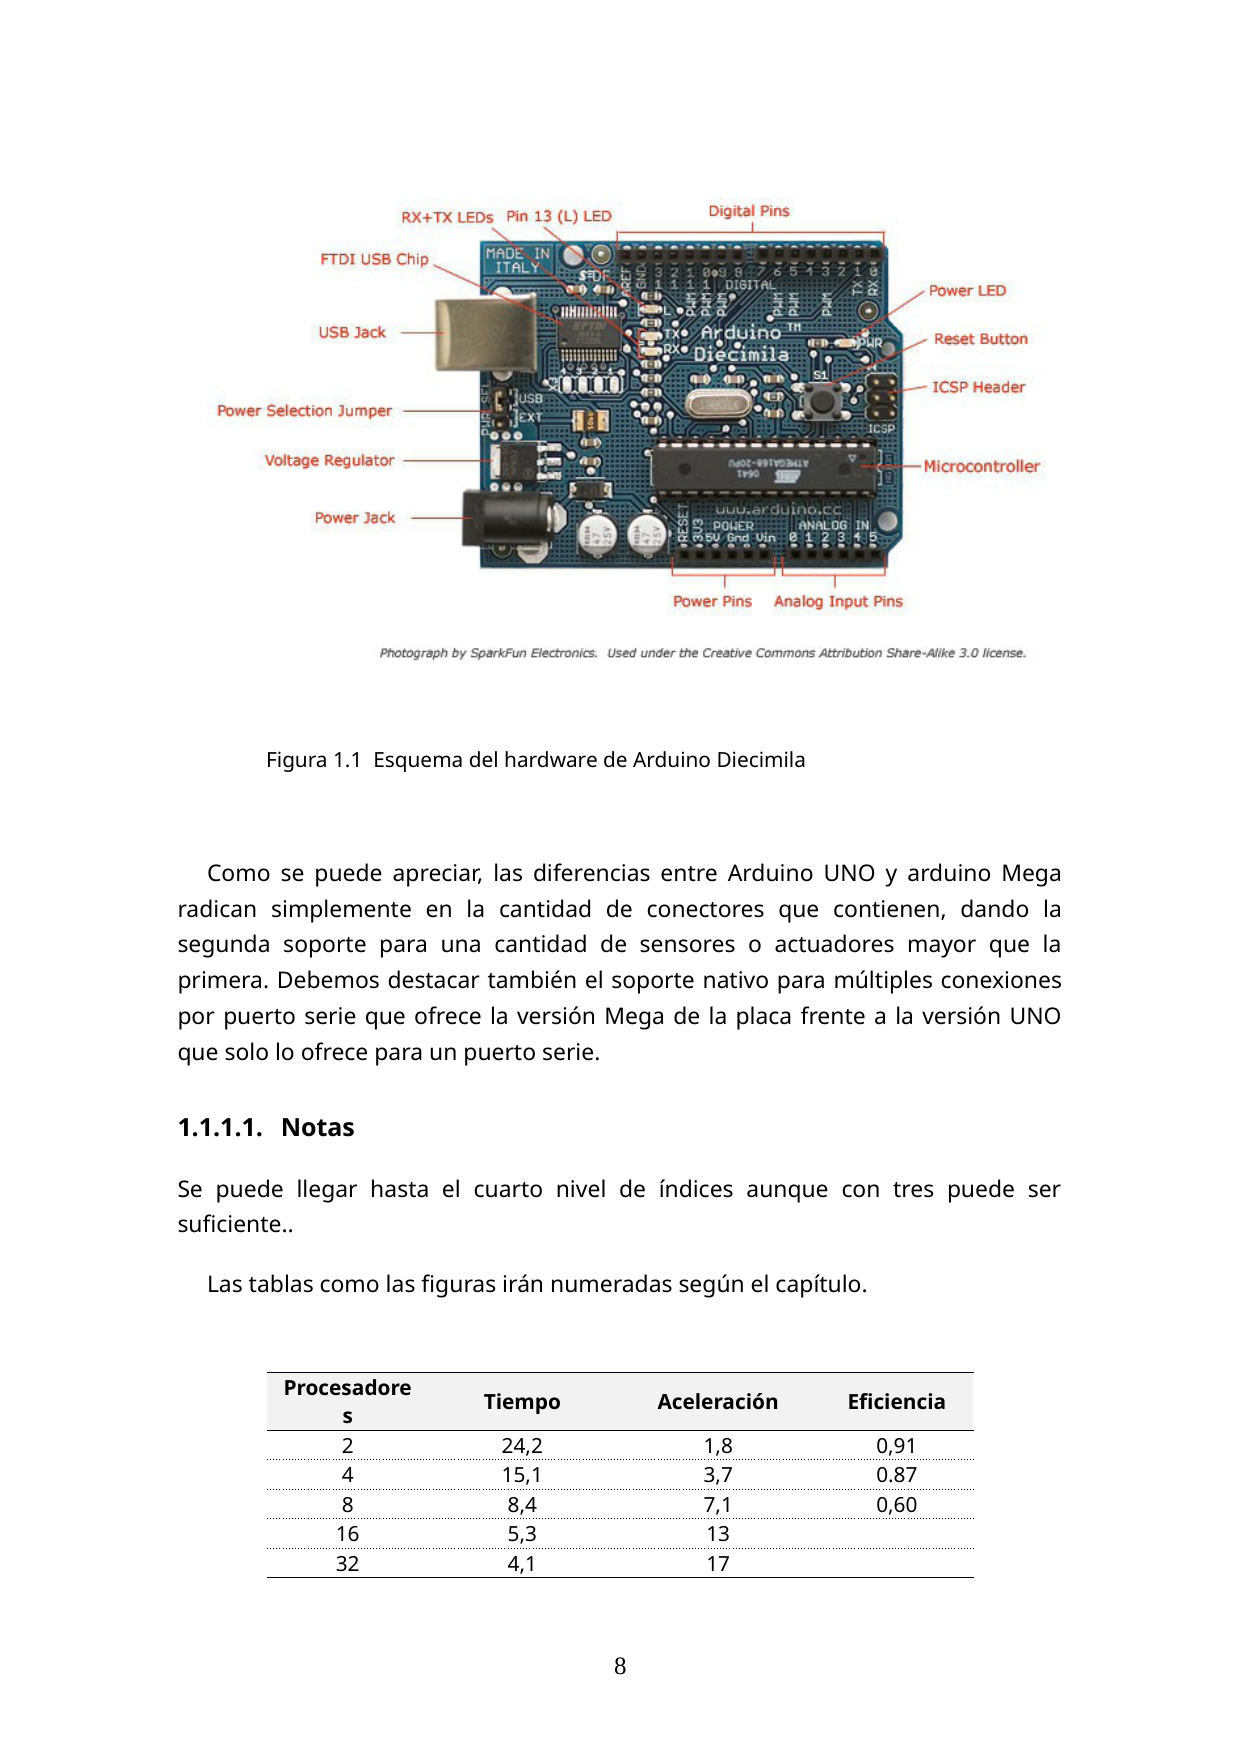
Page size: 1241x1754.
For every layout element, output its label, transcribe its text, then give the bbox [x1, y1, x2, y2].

table_cell 16 [267, 1518, 427, 1548]
text Se puede llegar hasta el cuarto nivel de índices aunque con tres puede ser suficiente.. [177, 1172, 1063, 1240]
table_cell 2 [267, 1431, 427, 1459]
table_cell 7,1 [616, 1489, 819, 1518]
table_cell 0,60 [819, 1489, 973, 1518]
text Las tablas como las figuras irán numeradas según el capítulo. [177, 1268, 1063, 1299]
table_cell [819, 1548, 973, 1577]
text Figura 1.1 Esquema del hardware de Arduino Diecimila [266, 745, 945, 773]
table_cell 17 [616, 1548, 819, 1577]
table_cell 4 [267, 1459, 427, 1489]
text 1.1.1.1. Notas [177, 1110, 1063, 1144]
table_cell 15,1 [427, 1459, 616, 1489]
table_cell 24,2 [427, 1431, 616, 1459]
table_cell 3,7 [616, 1459, 819, 1489]
table_cell 4,1 [427, 1548, 616, 1577]
table_cell [819, 1518, 973, 1548]
text Como se puede apreciar, las diferencias entre Arduino UNO y arduino Mega radican simplemente en la cantidad de conectores que contienen, dando la segunda soporte para una cantidad de sensores o actuadores mayor que la primera. Debemos destacar también el soporte nativo para múltiples conexiones por puerto serie que ofrece la versión Mega de la placa frente a la versión UNO que solo lo ofrece para un puerto serie. [177, 857, 1063, 1067]
table_header Eficiencia [819, 1373, 973, 1430]
table_cell 8 [267, 1489, 427, 1518]
table_cell 8,4 [427, 1489, 616, 1518]
table_cell 1,8 [616, 1431, 819, 1459]
table_header Aceleración [616, 1373, 819, 1430]
table_cell 5,3 [427, 1518, 616, 1548]
table_cell 0.87 [819, 1459, 973, 1489]
table_header Procesadores [267, 1373, 427, 1430]
table_cell 0,91 [819, 1431, 973, 1459]
table_header Tiempo [427, 1373, 616, 1430]
table_cell 32 [267, 1548, 427, 1577]
table_cell 13 [616, 1518, 819, 1548]
